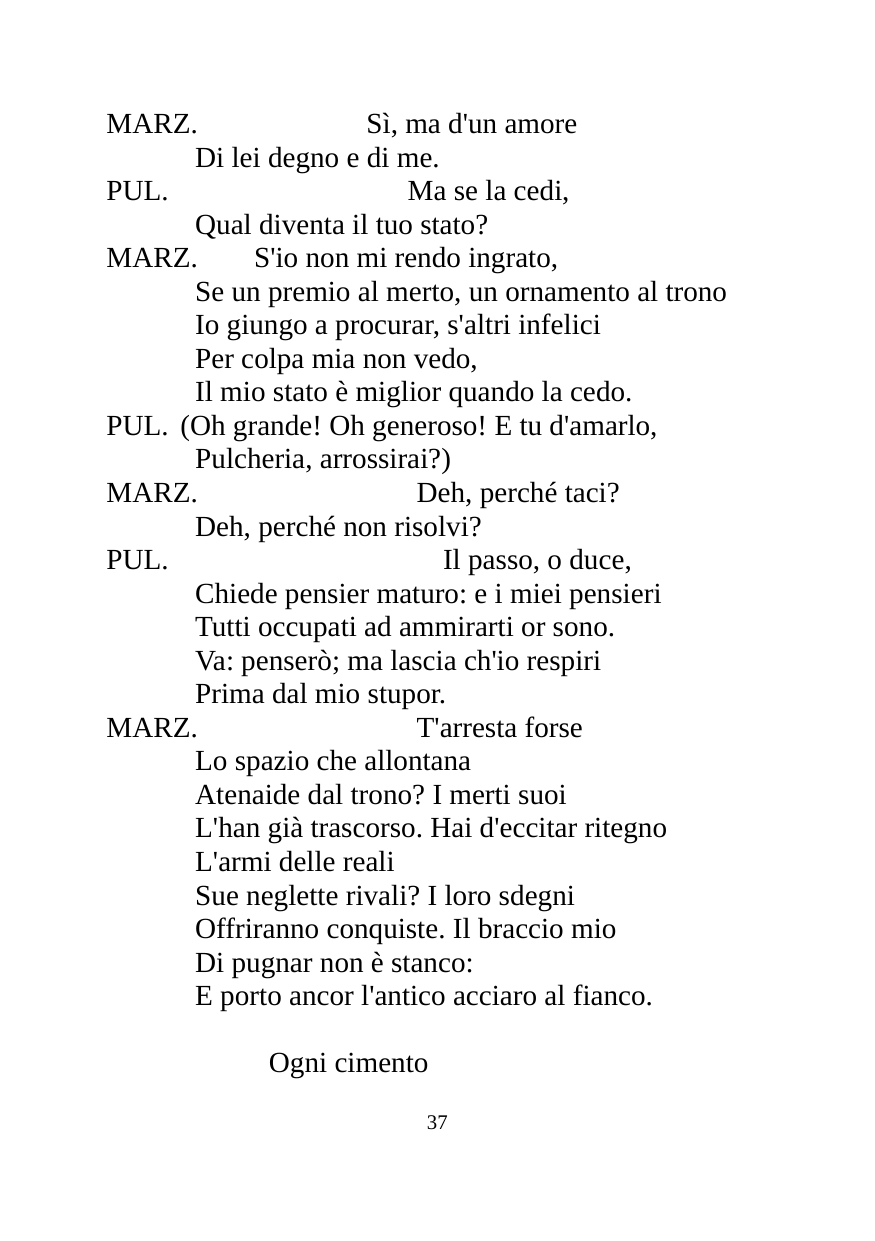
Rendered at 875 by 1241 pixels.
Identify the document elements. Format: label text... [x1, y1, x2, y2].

text Prima dal mio stupor. [106, 676, 768, 710]
text Di lei degno e di me. [106, 140, 768, 173]
text Atenaide dal trono? I merti suoi [106, 777, 768, 811]
text Se un premio al merto, un ornamento al trono [106, 274, 768, 307]
text L'han già trascorso. Hai d'eccitar ritegno [106, 811, 768, 844]
text Ogni cimento [269, 1045, 768, 1079]
text Va: penserò; ma lascia ch'io respiri [106, 643, 768, 676]
text L'armi delle reali [106, 844, 768, 878]
text PUL. (Oh grande! Oh generoso! E tu d'amarlo, [106, 408, 768, 442]
text Chiede pensier maturo: e i miei pensieri [106, 576, 768, 609]
text MARZ. T'arresta forse [106, 710, 768, 743]
text Tutti occupati ad ammirarti or sono. [106, 609, 768, 643]
text Il mio stato è miglior quando la cedo. [106, 374, 768, 408]
text Lo spazio che allontana [106, 743, 768, 777]
text MARZ. S'io non mi rendo ingrato, [106, 240, 768, 274]
text Deh, perché non risolvi? [106, 509, 768, 542]
text Per colpa mia non vedo, [106, 341, 768, 374]
text Di pugnar non è stanco: [106, 945, 768, 978]
text Io giungo a procurar, s'altri infelici [106, 307, 768, 341]
text MARZ. Sì, ma d'un amore [106, 106, 768, 140]
text PUL. Ma se la cedi, [106, 173, 768, 207]
text E porto ancor l'antico acciaro al fianco. [106, 978, 768, 1012]
text MARZ. Deh, perché taci? [106, 475, 768, 509]
text Qual diventa il tuo stato? [106, 207, 768, 240]
text Sue neglette rivali? I loro sdegni [106, 878, 768, 911]
text Pulcheria, arrossirai?) [106, 442, 768, 475]
text PUL. Il passo, o duce, [106, 542, 768, 576]
text Offriranno conquiste. Il braccio mio [106, 911, 768, 945]
